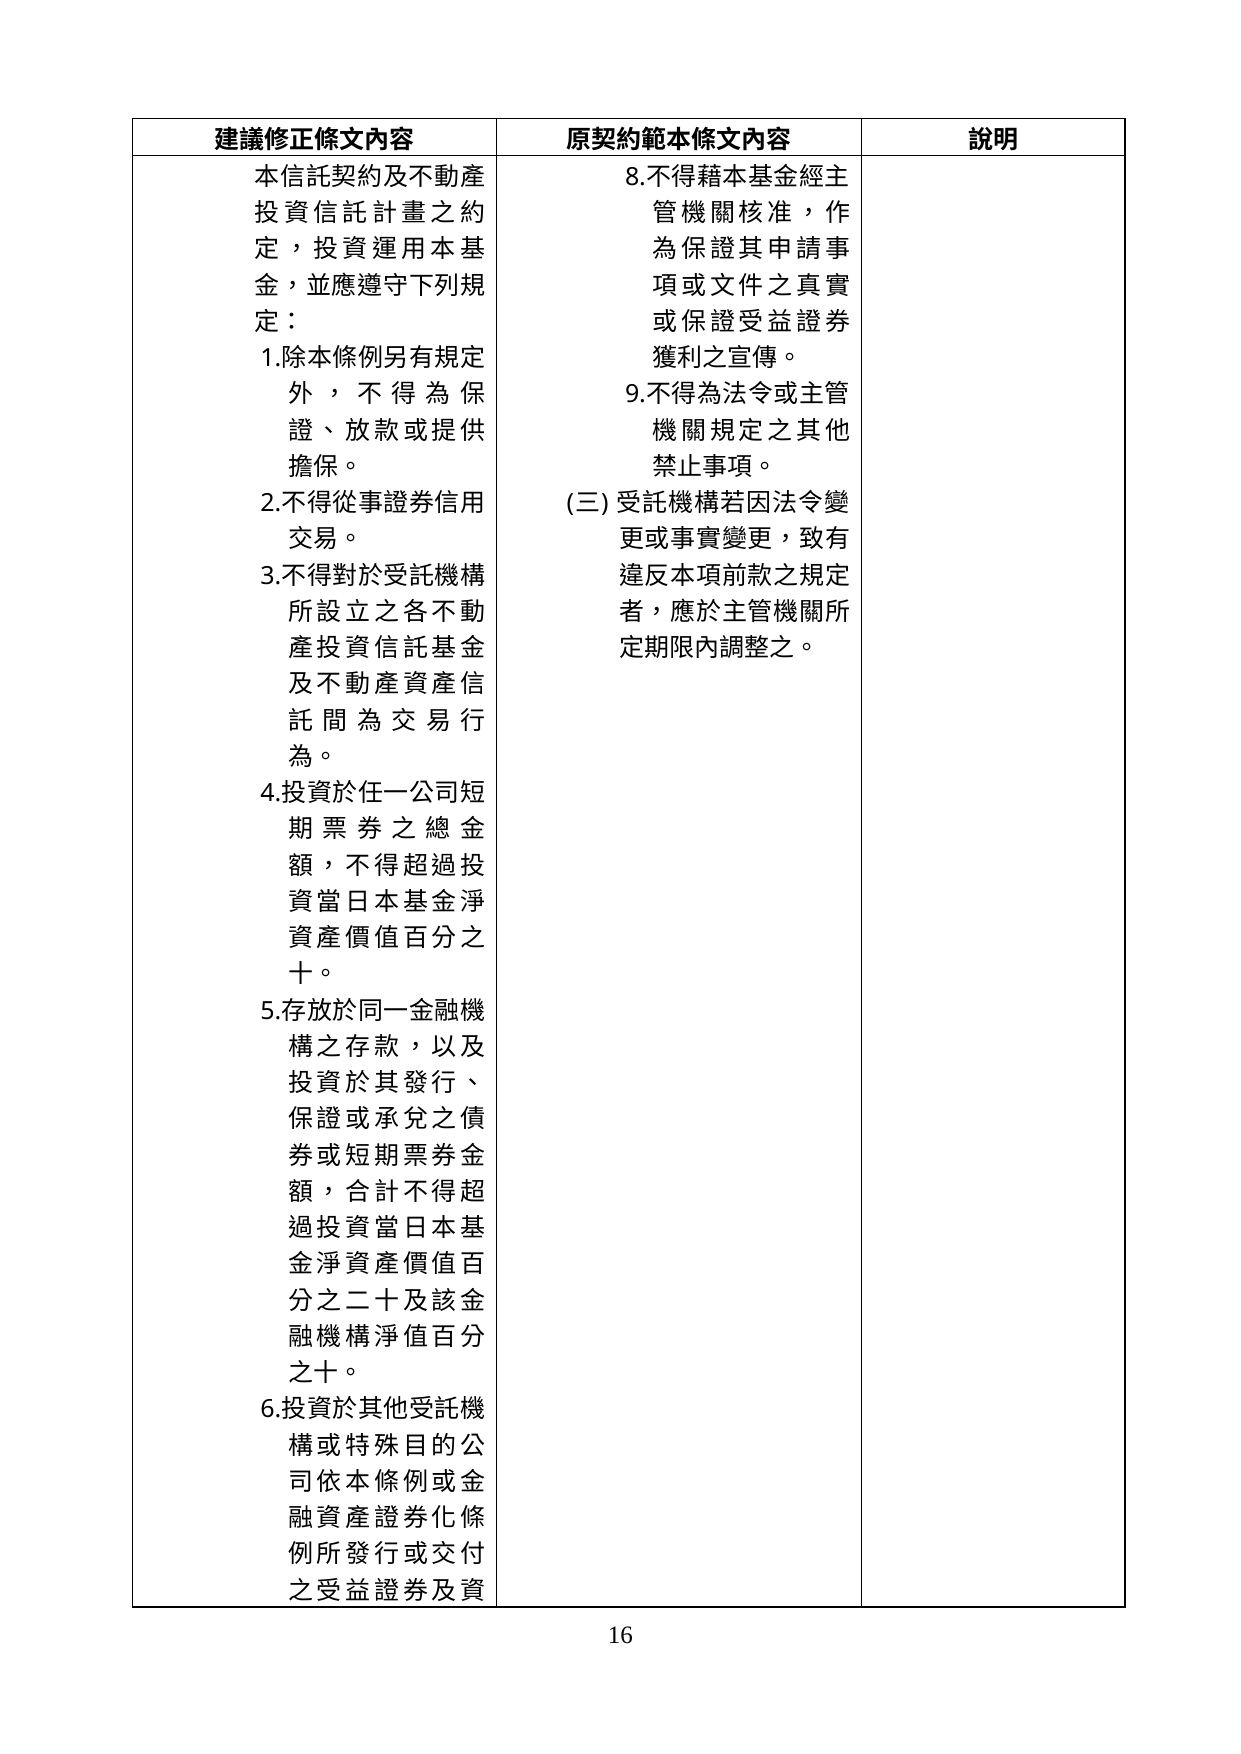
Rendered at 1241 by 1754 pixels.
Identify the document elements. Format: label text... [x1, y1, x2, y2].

table_cell 本信託契約及不動產投資信託計畫之約定，投資運用本基金，並應遵守下列規定： 1.除本條例另有規定外，不得為保證、放款或提供擔保。 2.不得從事證券信用交易。 3.不得對於受託機構所設立之各不動產投資信託基金及不動產資產信託間為交易行為。 4.投資於任一公司短期票券之總金額，不得超過投資當日本基金淨資產價值百分之十。 5.存放於同一金融機構之存款，以及投資於其發行、保證或承兌之債券或短期票券金額，合計不得超過投資當日本基金淨資產價值百分之二十及該金融機構淨值百分之十。 6.投資於其他受託機構或特殊目的公司依本條例或金融資產證券化條例所發行或交付之受益證券及資 [133, 156, 496, 1606]
table_header 原契約範本條文內容 [497, 119, 861, 155]
table_cell [862, 156, 1124, 1606]
table_header 說明 [862, 119, 1124, 155]
table_cell 8.不得藉本基金經主管機關核准，作為保證其申請事項或文件之真實或保證受益證券獲利之宣傳。 9.不得為法令或主管機關規定之其他禁止事項。 (三) 受託機構若因法令變更或事實變更，致有違反本項前款之規定者，應於主管機關所定期限內調整之。 [497, 156, 861, 1606]
table_header 建議修正條文內容 [133, 119, 496, 155]
